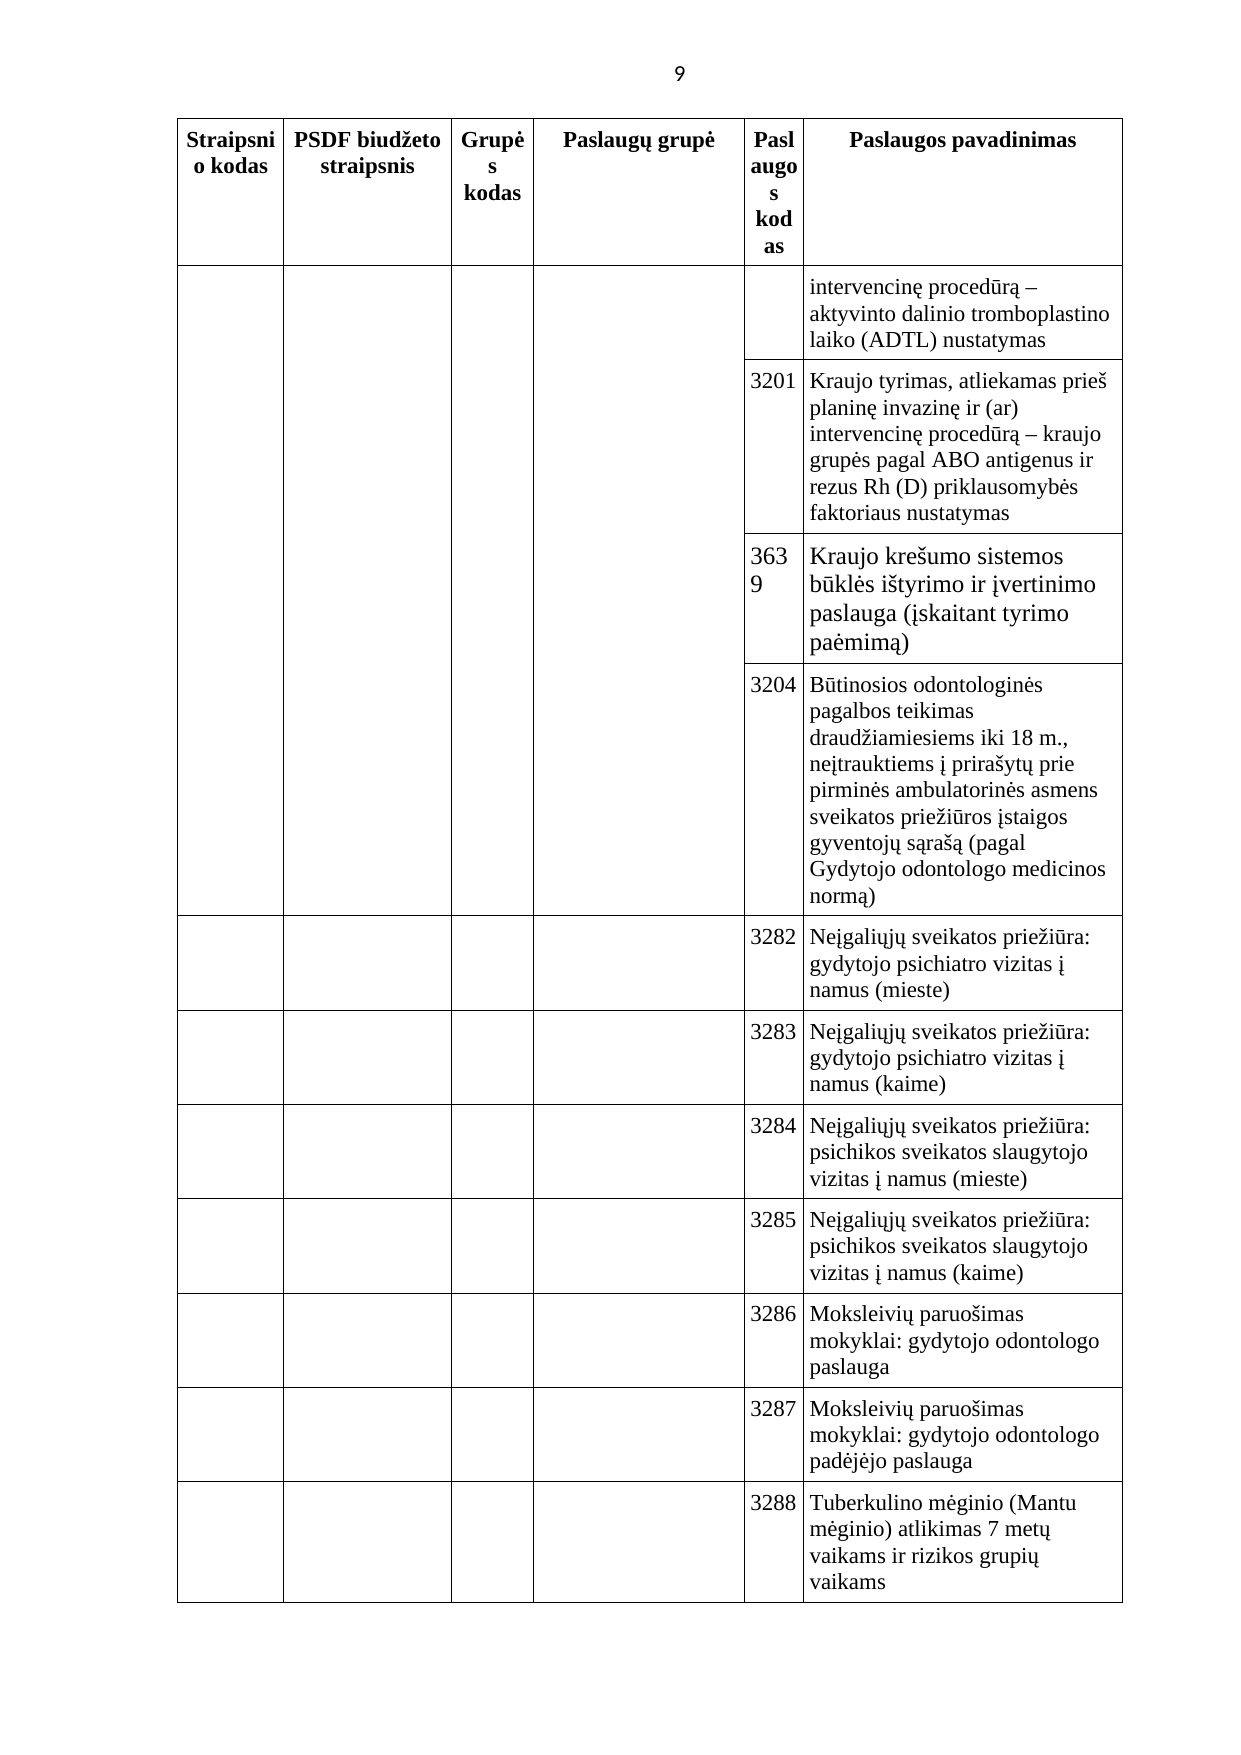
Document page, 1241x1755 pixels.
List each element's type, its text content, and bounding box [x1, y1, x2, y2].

table_cell [284, 1294, 451, 1387]
table_cell 3204 [745, 664, 803, 915]
table_cell [284, 1199, 451, 1292]
table_header Paslaugos kodas [745, 119, 803, 265]
table_cell 3201 [745, 360, 803, 533]
table_cell [534, 1388, 744, 1481]
table_cell [178, 1482, 283, 1602]
table_cell [452, 266, 533, 359]
table_cell [534, 359, 744, 533]
table_cell [534, 1482, 744, 1602]
table_cell [452, 1388, 533, 1481]
table_cell [534, 916, 744, 1009]
table_cell [178, 663, 283, 915]
table_cell 3286 [745, 1294, 803, 1387]
table_header PSDF biudžeto straipsnis [284, 119, 451, 265]
table_header Paslaugos pavadinimas [804, 119, 1122, 265]
table_cell 3285 [745, 1199, 803, 1292]
table_cell [178, 266, 283, 359]
table_cell [284, 663, 451, 915]
table_cell Neįgaliųjų sveikatos priežiūra: psichikos sveikatos slaugytojo vizitas į namus (mieste) [804, 1105, 1122, 1198]
table_cell [534, 1199, 744, 1292]
table_cell [452, 533, 533, 663]
table_cell [534, 663, 744, 915]
table_cell Moksleivių paruošimas mokyklai: gydytojo odontologo paslauga [804, 1294, 1122, 1387]
table_header Grupės kodas [452, 119, 533, 265]
table_cell intervencinę procedūrą – aktyvinto dalinio tromboplastino laiko (ADTL) nustatymas [804, 266, 1122, 359]
table_cell [284, 266, 451, 359]
table_cell 3287 [745, 1388, 803, 1481]
table_cell [452, 916, 533, 1009]
table_cell [452, 1011, 533, 1104]
table_cell [284, 533, 451, 663]
table_cell [284, 359, 451, 533]
table_cell [284, 1011, 451, 1104]
table_header Straipsnio kodas [178, 119, 283, 265]
table_cell [745, 266, 803, 359]
table_cell [452, 1482, 533, 1602]
table_cell Neįgaliųjų sveikatos priežiūra: gydytojo psichiatro vizitas į namus (mieste) [804, 916, 1122, 1009]
table_cell [534, 266, 744, 359]
table_cell 3283 [745, 1011, 803, 1104]
table_cell 3284 [745, 1105, 803, 1198]
table_cell Kraujo krešumo sistemos būklės ištyrimo ir įvertinimo paslauga (įskaitant tyrimo paėmimą) [804, 534, 1122, 663]
table_cell 3282 [745, 916, 803, 1009]
table_cell [534, 1294, 744, 1387]
table_cell 3639 [745, 534, 803, 663]
table_cell Moksleivių paruošimas mokyklai: gydytojo odontologo padėjėjo paslauga [804, 1388, 1122, 1481]
table_cell [284, 1105, 451, 1198]
table_header Paslaugų grupė [534, 119, 744, 265]
table_cell Kraujo tyrimas, atliekamas prieš planinę invazinę ir (ar) intervencinę procedūrą – kraujo grupės pagal ABO antigenus ir rezus Rh (D) priklausomybės faktoriaus nustatymas [804, 360, 1122, 533]
table_cell [284, 1482, 451, 1602]
table_cell [178, 916, 283, 1009]
table_cell [534, 1105, 744, 1198]
table_cell Tuberkulino mėginio (Mantu mėginio) atlikimas 7 metų vaikams ir rizikos grupių vaikams [804, 1482, 1122, 1602]
table_cell [284, 916, 451, 1009]
table_cell Būtinosios odontologinės pagalbos teikimas draudžiamiesiems iki 18 m., neįtrauktiems į prirašytų prie pirminės ambulatorinės asmens sveikatos priežiūros įstaigos gyventojų sąrašą (pagal Gydytojo odontologo medicinos normą) [804, 664, 1122, 915]
table_cell [178, 533, 283, 663]
table_cell [534, 1011, 744, 1104]
table_cell [178, 1294, 283, 1387]
table_cell [178, 1388, 283, 1481]
table_cell [452, 359, 533, 533]
table_cell [452, 1105, 533, 1198]
table_cell [178, 1199, 283, 1292]
table_cell [452, 663, 533, 915]
table_cell [284, 1388, 451, 1481]
table_cell Neįgaliųjų sveikatos priežiūra: gydytojo psichiatro vizitas į namus (kaime) [804, 1011, 1122, 1104]
table_cell [178, 1011, 283, 1104]
table_cell 3288 [745, 1482, 803, 1602]
table_cell [452, 1199, 533, 1292]
table_cell [534, 533, 744, 663]
table_cell [452, 1294, 533, 1387]
table_cell [178, 359, 283, 533]
table_cell [178, 1105, 283, 1198]
table_cell Neįgaliųjų sveikatos priežiūra: psichikos sveikatos slaugytojo vizitas į namus (kaime) [804, 1199, 1122, 1292]
